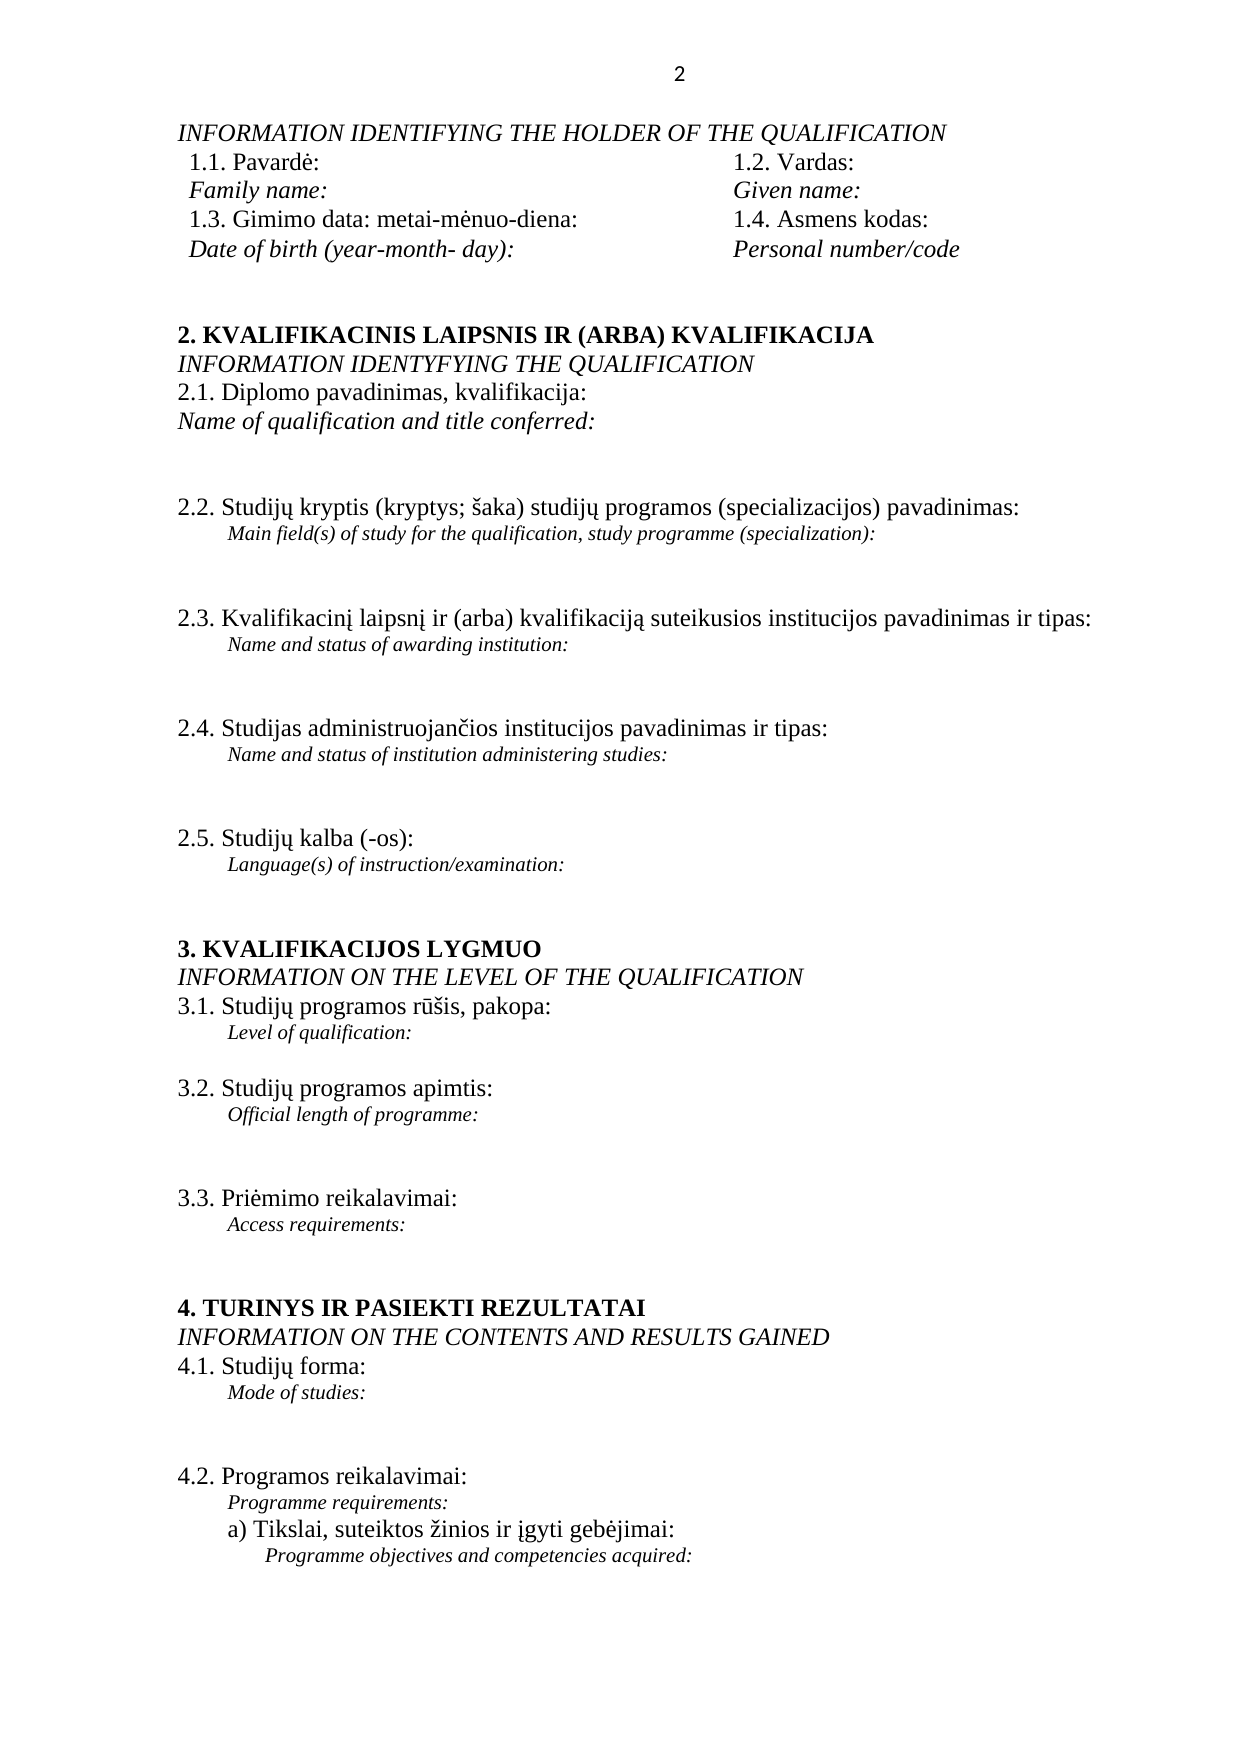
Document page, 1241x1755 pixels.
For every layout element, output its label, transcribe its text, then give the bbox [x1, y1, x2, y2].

text Mode of studies: [227, 1379, 1174, 1404]
text Name and status of institution administering studies: [227, 742, 1174, 766]
text Official length of programme: [227, 1101, 1174, 1126]
text 2.4. Studijas administruojančios institucijos pavadinimas ir tipas: [177, 713, 1174, 742]
table_cell [620, 204, 722, 262]
table_cell Family name: [177, 176, 349, 204]
text Name of qualification and title conferred: [177, 406, 1181, 435]
text INFORMATION ON THE CONTENTS AND RESULTS GAINED [177, 1322, 1174, 1351]
text 4.1. Studijų forma: [177, 1351, 1174, 1379]
text 2. KVALIFIKACINIS LAIPSNIS IR (ARBA) KVALIFIKACIJA [177, 320, 1174, 349]
text 4. TURINYS IR PASIEKTI REZULTATAI [177, 1293, 1174, 1322]
text 2.2. Studijų kryptis (kryptys; šaka) studijų programos (specializacijos) pavadinimas: [177, 492, 1174, 521]
text 3.1. Studijų programos rūšis, pakopa: [177, 991, 1174, 1020]
text Access requirements: [227, 1212, 1174, 1236]
text 3.3. Priėmimo reikalavimai: [177, 1183, 1174, 1212]
table_cell Given name: [722, 176, 942, 204]
table_header [349, 147, 722, 204]
table_cell Date of birth (year-month- day): [177, 234, 619, 262]
text 4.2. Programos reikalavimai: [177, 1461, 1174, 1490]
table_header 1.1. Pavardė: [177, 147, 349, 176]
text INFORMATION IDENTYFYING THE QUALIFICATION [177, 349, 1174, 377]
text 3. KVALIFIKACIJOS LYGMUO [177, 934, 1174, 962]
text Programme objectives and competencies acquired: [265, 1543, 1174, 1567]
text 3.2. Studijų programos apimtis: [177, 1073, 1174, 1101]
table_cell [1012, 204, 1122, 262]
text Programme requirements: [227, 1490, 1174, 1514]
text Level of qualification: [227, 1020, 1174, 1044]
text Main field(s) of study for the qualification, study programme (specialization): [227, 521, 1174, 545]
table_cell 1.3. Gimimo data: metai-mėnuo-diena: [177, 204, 619, 234]
table_cell 1.4. Asmens kodas: [722, 204, 1012, 234]
table_header 1.2. Vardas: [722, 147, 942, 176]
text INFORMATION IDENTIFYING THE HOLDER OF THE QUALIFICATION [177, 118, 1174, 147]
text 2.1. Diplomo pavadinimas, kvalifikacija: [177, 377, 1181, 406]
text 2.3. Kvalifikacinį laipsnį ir (arba) kvalifikaciją suteikusios institucijos pavadinimas ir tipas: [177, 603, 1174, 631]
text Language(s) of instruction/examination: [227, 852, 1174, 876]
table_cell Personal number/code [722, 234, 1012, 262]
text INFORMATION ON THE LEVEL OF THE QUALIFICATION [177, 962, 1174, 991]
text 2.5. Studijų kalba (-os): [177, 823, 1174, 852]
text a) Tikslai, suteiktos žinios ir įgyti gebėjimai: [227, 1514, 1174, 1543]
text Name and status of awarding institution: [227, 631, 1174, 656]
table_header [943, 147, 1122, 204]
